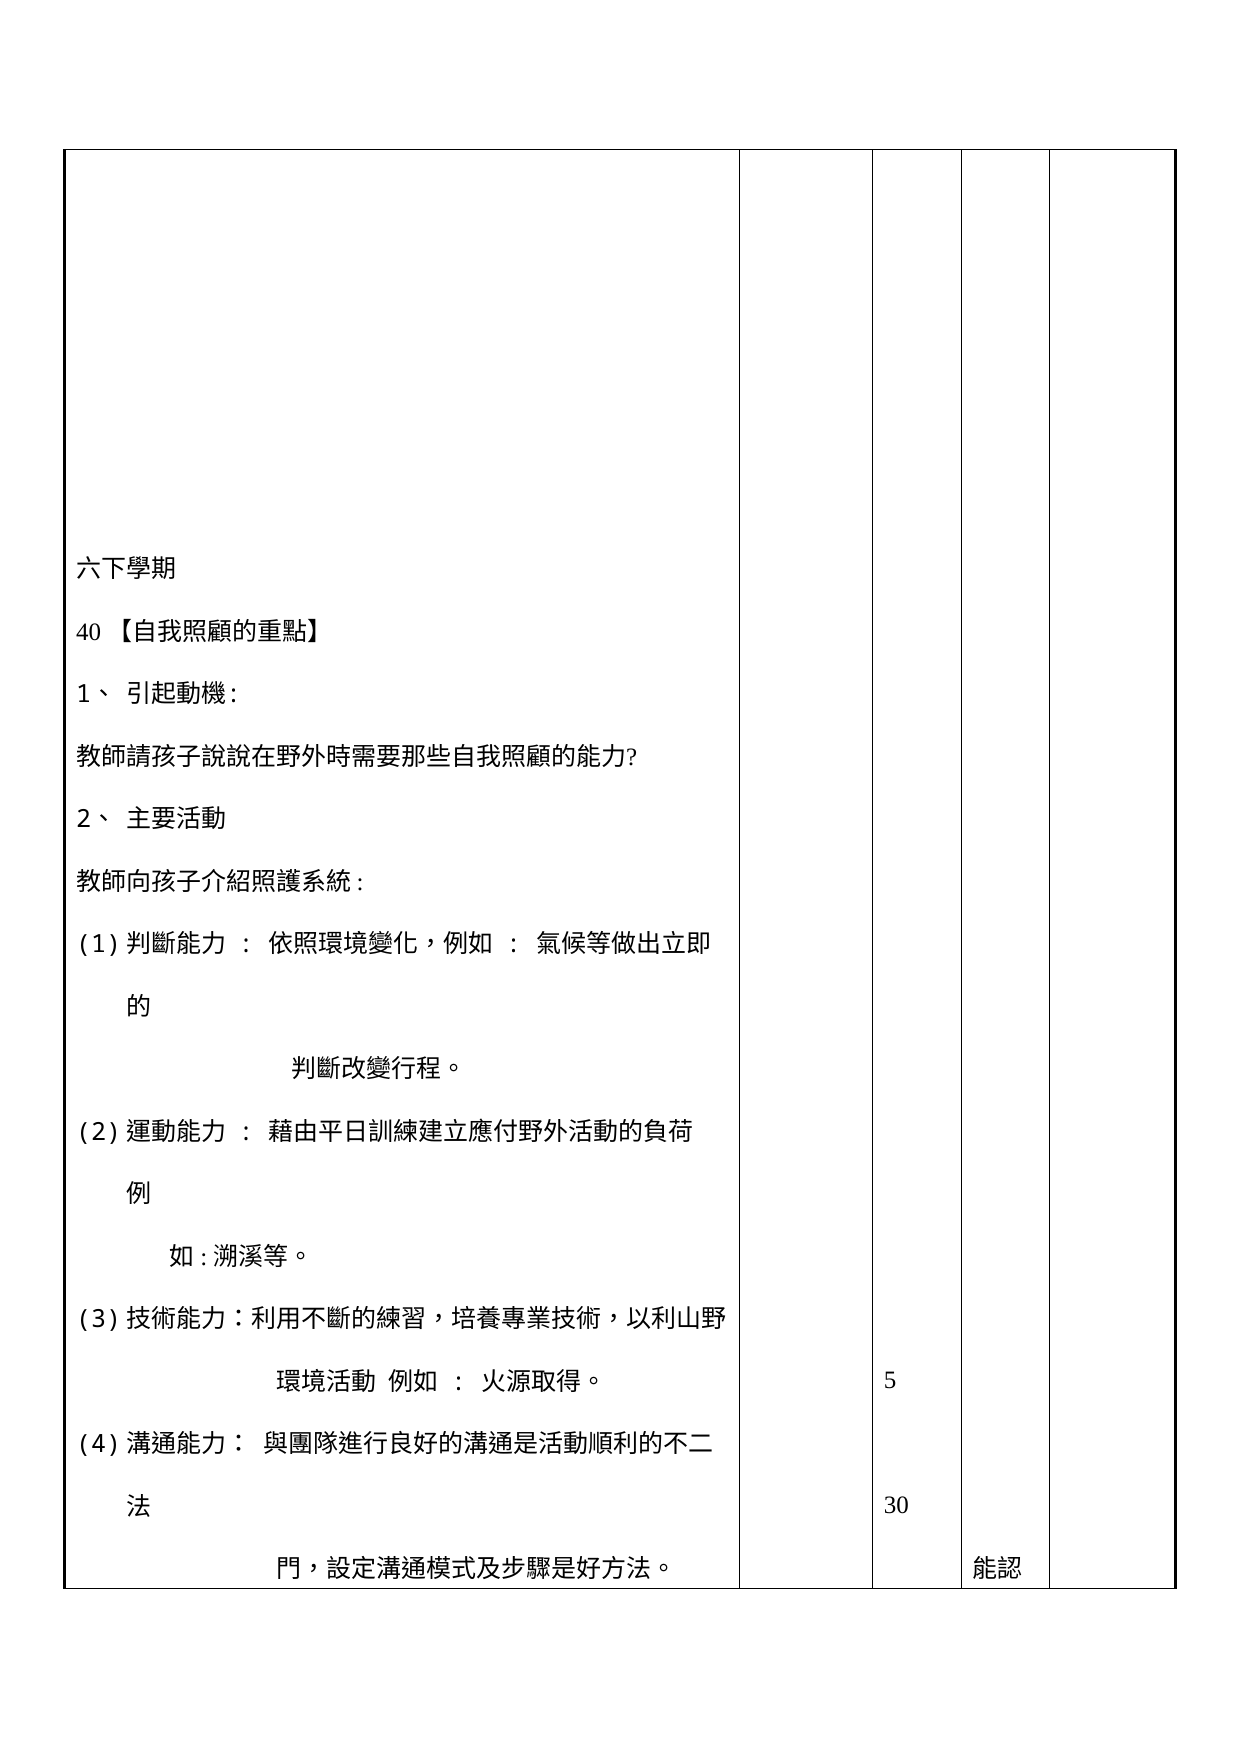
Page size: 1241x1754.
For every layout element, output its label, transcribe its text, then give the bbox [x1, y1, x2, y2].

table_cell 六上 120【野外求生(課程)】 引起動機 教師請孩子說說野外求生有甚麼重要性? 例如：具備求生知識與技能，可使生命與安全獲得保 障。 二、主要活動 水源:做濾水器 (一)水源取得方法 1.水源徵兆取水：如人畜居住聚集之地、峽谷等。 2.自然取水法：如雨水、露水、雪水、泉水、池水、 河水及湖水等。 3.植物中取水：仙人掌、椰子、野菠蘿、竹子、藤蔓、 香(芭)蕉等植物之果實、根、莖。 (二) 材料: 姑婆葉1片、粗顆粒石子1把、細顆粒石子1把、乾燥落葉數片 (三) 步驟 1.將姑婆葉折成漏斗狀 2.將材料由細至粗陸續排列堆疊至姑婆葉漏斗裡 3.將水緩緩導入漏斗中 4.讓水慢慢地經過濾材 火源:鑽木取火 (一)產生火的四要素 1.燃料 (木材,汽油,酒精等等) 2.溫度 (生火的最初由火柴等引火物產生) 3.氧氣 (空氣中的) 4.產生熱量,維持燃燒持續的化學反應 (二)無條件的鑽木取火 發明來源於中國古代的神話傳說。而這也是目前無條件式仍被使用的方法之一，利用乾燥木料與固定摩擦產生的高溫木屑進而取得火源。除了需要練習外，此方式為野外信賴度最高的取火方式，只要有一把工具刀即可於荒野中製作器具，熟練後甚至可在潮濕環境中取得火源。(摩擦過程中可除去過多濕氣) (三)使用教具練習 三、綜合活動 野外求生技能驗收 學生分工合作完成過濾器、鑽木取火、搭建遮蔽所。 〜第一~三節完〜 40【繩結運用】 引起動機 教師跟孩子說明戶外活動學會繩結的重要性，要搭建遮蔽物、溯溪、曬衣服、取水源、作過濾器都用得到。 主要活動 教師介紹及帶學生進行下列活動 (一)練習打死結 用途：所有繩結的基本結，防止滑動、或是在繩子未端綻開時可做為暫時防止繼續脫線。 1.將繩端與繩子相交，穿過繩環。 2.打成一個結 3.拉緊，完成。 (二)練習打平結 用途：適用於連結同樣粗細、同樣質材的繩索;但不適用在較粗、表面光滑的繩索上。 1.將繩索兩端纏繞後拉攏。 2.在交叉的上方再纏繞一次。 3.握住兩端繩頭用力拉緊，完成。 平結的解法：平結的結目如果拉得太緊，就不太容易解開；不過如果雙手握住繩頭，朝頭方向用力一拉，就可輕鬆解開。 (三)練習打活結 用途：一種簡單的圈套結。拉緊繩子的前端即可做成一個圓圈，圓圈中間沒有任何東西，一拉繩子即可將結解開 2. 3. 三、綜合活動 請學生分享今天自己做得很棒或是覺得困難的地方。 〜第四節完〜 【搭設庇護區(實地)】 引起動機: 前幾堂已有稍微提過遮蔽的概念，今天要帶孩子們實際到野外進行搭設庇護區的學習活動。 主要活動 教師帶孩子進行下列學習－搭建遮蔽所 1.利用附近自然之地形尋找天然遮蔽物 ，如山洞，岩縫，樹洞，大岩石，大樹旁等等，來做遮風避雨之處，以接近水源為佳，勿搭建在通往水源之小徑附近，因為可能為野獸前往水源的路線。勿搭建在乾枯河床，並免上游遭山洪爆發之吞噬。 避難所最主要是能夠避風，並保暖自身體溫，勿選擇谷地和山洞＂深處＂，因冷空氣向下聚集，會造成寒冽冷風及冰霜，勿選擇平原獨立之大樹下，避免遭受雷擊，在森林作為營地時，應以能看清四處環境狀況為佳。 2.最常見的就地取材方法為枝幹避難所，利用可取得的樹木枝幹，或是自行砍伐合適的，如有繩子可將樹木樹幹綁起來做三點式固定，或插入泥土中固定，如果沒有繩子可用小樹藤或樹葉就地取材，如此避難所的支架就完成了。 三、綜合活動 請孩子分享今天自己做得很棒或是覺得困難的地方。 〜第五、六節完〜 80【野地烹煮技巧(實地)】 一、引起動機: 複習前幾堂已經練習過的野外生火概念，並帶學生實際到野外進行煮食的學習。 二、主要活動 教師帶孩子進行下列學習 1.分組進行升火 2.各組找乾燥的草或竹子來助燃 3.烤地瓜或其他 三、綜合活動 兩人一組，請孩子分享今天自己做得很棒或是覺得困難的地方。 〜第七、八節〜 六下學期 40 【自我照顧的重點】 引起動機: 教師請孩子說說在野外時需要那些自我照顧的能力? 主要活動 教師向孩子介紹照護系統 : 判斷能力 : 依照環境變化，例如 : 氣候等做出立即的 判斷改變行程。 運動能力 : 藉由平日訓練建立應付野外活動的負荷 例 如 : 溯溪等。 技術能力：利用不斷的練習，培養專業技術，以利山野 環境活動 例如 : 火源取得。 溝通能力： 與團隊進行良好的溝通是活動順利的不二法 門，設定溝通模式及步驟是好方法。 三、綜合活動 請孩子分享今天自己做得很棒或是覺得困難的地方。 〜第一節完〜 80【地方人文遷移文化】 一、引起動機: 教師請孩子猜猜永樂地區之前曾有那些族群的人住過這裡? 二、主要活動 1.教師帶孩子閱讀猴猴族相關文章及書籍 a樺山資紀蘇澳行 b 李教授研究猴猴族的文章 2.請孩子分享心得 三、綜合活動 請孩子分享今天自己做得很棒或是覺得困難的地方。 〜第二、三節完～ 80 【路線踏查與紀錄(實地)】 準備活動 山野戶外活動個人裝備表 1.個人衣物帽子毛巾 2.雨具 3.緊急食物 4.火源取得器材(打火石) 5.水壺(鐵材為佳) 6.求生毯 7.求生刀 8.求生手冊 9.指北針、山區地圖0.簡易釣魚線組 11.鹽糖各一包 12.基本醫護用品(消炎粉、繃帶沙布、碘酒、凡士林、綠油精等) 13.登山杖 14.簡易帳篷 15.手電筒 16.口哨 引起動機 教師說明實地走猴猴配備的穿戴方式以及安全注意事項。 主要活動 實際從猴猴溪下游開始往上溯溪。 三、綜合活動 請孩子分享今天自己活動後的心情 〜第四、五節完〜 120 【求生運用驗收】求生運用驗收 準備活動 依山野戶外活動個人裝備表準備下列物品： 個人衣物帽子毛巾 2.雨具 3.緊急食物 4.火源取得器材(打火石) 5.水壺(鐵材為佳) 6.求生毯 7.求生刀 8.求生手冊 9.指北針、山區地圖0.簡易釣魚線組 11.鹽糖各一包 12.基本醫護用品(消炎粉、繃帶沙布、碘酒、凡士林、綠油精等) 13.登山杖 14.簡易帳篷 15.手電筒 16.口哨。 一、引起動機 1.教師跟孩子說明實地走猴猴配備的穿戴方式以及安全注意事項。 2.說明上次溯溪過後，這次需要再調整的部分。 二、主要活動 1.實際從猴猴溪下游開始往上溯溪到蘇花公路口。 2.溯溪過程中驗收之前所學求生技能與自我照顧能力。 三、綜合活動 請學生分享今天自己活動後的心情 ~~~第六七八節~~~ [66, 150, 739, 1588]
table_cell 5 30 [873, 150, 961, 1588]
table_cell [740, 150, 872, 1588]
table_cell [1050, 150, 1174, 1588]
table_cell 能認 [962, 150, 1049, 1588]
